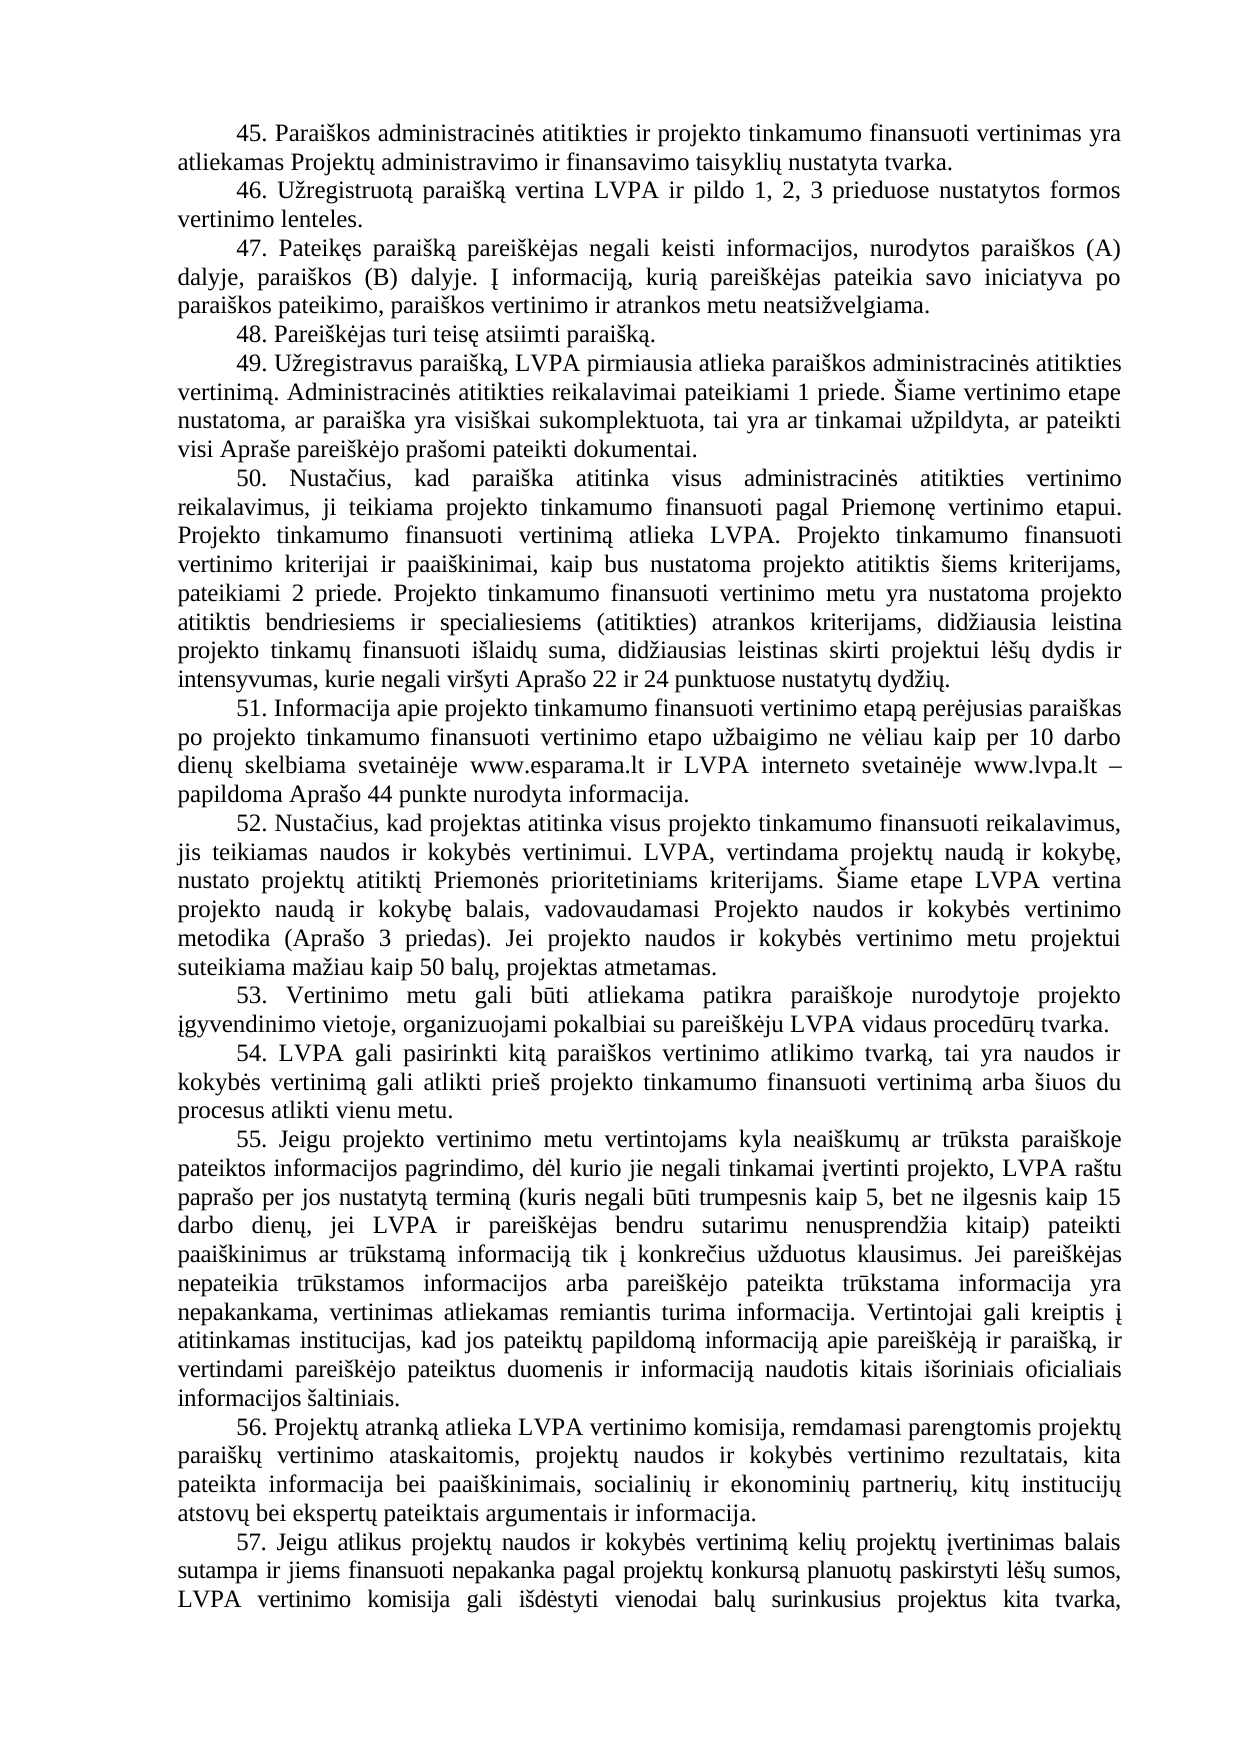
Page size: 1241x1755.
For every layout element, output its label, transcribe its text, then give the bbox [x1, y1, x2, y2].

text 56. Projektų atranką atlieka LVPA vertinimo komisija, remdamasi parengtomis projektų paraiškų vertinimo ataskaitomis, projektų naudos ir kokybės vertinimo rezultatais, kita pateikta informacija bei paaiškinimais, socialinių ir ekonominių partnerių, kitų institucijų atstovų bei ekspertų pateiktais argumentais ir informacija. [177, 1412, 1122, 1527]
text 57. Jeigu atlikus projektų naudos ir kokybės vertinimą kelių projektų įvertinimas balais sutampa ir jiems finansuoti nepakanka pagal projektų konkursą planuotų paskirstyti lėšų sumos, LVPA vertinimo komisija gali išdėstyti vienodai balų surinkusius projektus kita tvarka, [177, 1527, 1122, 1613]
text 54. LVPA gali pasirinkti kitą paraiškos vertinimo atlikimo tvarką, tai yra naudos ir kokybės vertinimą gali atlikti prieš projekto tinkamumo finansuoti vertinimą arba šiuos du procesus atlikti vienu metu. [177, 1038, 1122, 1124]
text 49. Užregistravus paraišką, LVPA pirmiausia atlieka paraiškos administracinės atitikties vertinimą. Administracinės atitikties reikalavimai pateikiami 1 priede. Šiame vertinimo etape nustatoma, ar paraiška yra visiškai sukomplektuota, tai yra ar tinkamai užpildyta, ar pateikti visi Apraše pareiškėjo prašomi pateikti dokumentai. [177, 348, 1122, 463]
text 46. Užregistruotą paraišką vertina LVPA ir pildo 1, 2, 3 prieduose nustatytos formos vertinimo lenteles. [177, 176, 1122, 233]
text 48. Pareiškėjas turi teisę atsiimti paraišką. [177, 319, 1122, 348]
text 53. Vertinimo metu gali būti atliekama patikra paraiškoje nurodytoje projekto įgyvendinimo vietoje, organizuojami pokalbiai su pareiškėju LVPA vidaus procedūrų tvarka. [177, 981, 1122, 1038]
text 50. Nustačius, kad paraiška atitinka visus administracinės atitikties vertinimo reikalavimus, ji teikiama projekto tinkamumo finansuoti pagal Priemonę vertinimo etapui. Projekto tinkamumo finansuoti vertinimą atlieka LVPA. Projekto tinkamumo finansuoti vertinimo kriterijai ir paaiškinimai, kaip bus nustatoma projekto atitiktis šiems kriterijams, pateikiami 2 priede. Projekto tinkamumo finansuoti vertinimo metu yra nustatoma projekto atitiktis bendriesiems ir specialiesiems (atitikties) atrankos kriterijams, didžiausia leistina projekto tinkamų finansuoti išlaidų suma, didžiausias leistinas skirti projektui lėšų dydis ir intensyvumas, kurie negali viršyti Aprašo 22 ir 24 punktuose nustatytų dydžių. [177, 463, 1122, 693]
text 51. Informacija apie projekto tinkamumo finansuoti vertinimo etapą perėjusias paraiškas po projekto tinkamumo finansuoti vertinimo etapo užbaigimo ne vėliau kaip per 10 darbo dienų skelbiama svetainėje www.esparama.lt ir LVPA interneto svetainėje www.lvpa.lt – papildoma Aprašo 44 punkte nurodyta informacija. [177, 693, 1122, 808]
text 52. Nustačius, kad projektas atitinka visus projekto tinkamumo finansuoti reikalavimus, jis teikiamas naudos ir kokybės vertinimui. LVPA, vertindama projektų naudą ir kokybę, nustato projektų atitiktį Priemonės prioritetiniams kriterijams. Šiame etape LVPA vertina projekto naudą ir kokybę balais, vadovaudamasi Projekto naudos ir kokybės vertinimo metodika (Aprašo 3 priedas). Jei projekto naudos ir kokybės vertinimo metu projektui suteikiama mažiau kaip 50 balų, projektas atmetamas. [177, 808, 1122, 981]
text 45. Paraiškos administracinės atitikties ir projekto tinkamumo finansuoti vertinimas yra atliekamas Projektų administravimo ir finansavimo taisyklių nustatyta tvarka. [177, 118, 1122, 176]
text 47. Pateikęs paraišką pareiškėjas negali keisti informacijos, nurodytos paraiškos (A) dalyje, paraiškos (B) dalyje. Į informaciją, kurią pareiškėjas pateikia savo iniciatyva po paraiškos pateikimo, paraiškos vertinimo ir atrankos metu neatsižvelgiama. [177, 233, 1122, 319]
text 55. Jeigu projekto vertinimo metu vertintojams kyla neaiškumų ar trūksta paraiškoje pateiktos informacijos pagrindimo, dėl kurio jie negali tinkamai įvertinti projekto, LVPA raštu paprašo per jos nustatytą terminą (kuris negali būti trumpesnis kaip 5, bet ne ilgesnis kaip 15 darbo dienų, jei LVPA ir pareiškėjas bendru sutarimu nenusprendžia kitaip) pateikti paaiškinimus ar trūkstamą informaciją tik į konkrečius užduotus klausimus. Jei pareiškėjas nepateikia trūkstamos informacijos arba pareiškėjo pateikta trūkstama informacija yra nepakankama, vertinimas atliekamas remiantis turima informacija. Vertintojai gali kreiptis į atitinkamas institucijas, kad jos pateiktų papildomą informaciją apie pareiškėją ir paraišką, ir vertindami pareiškėjo pateiktus duomenis ir informaciją naudotis kitais išoriniais oficialiais informacijos šaltiniais. [177, 1124, 1122, 1412]
